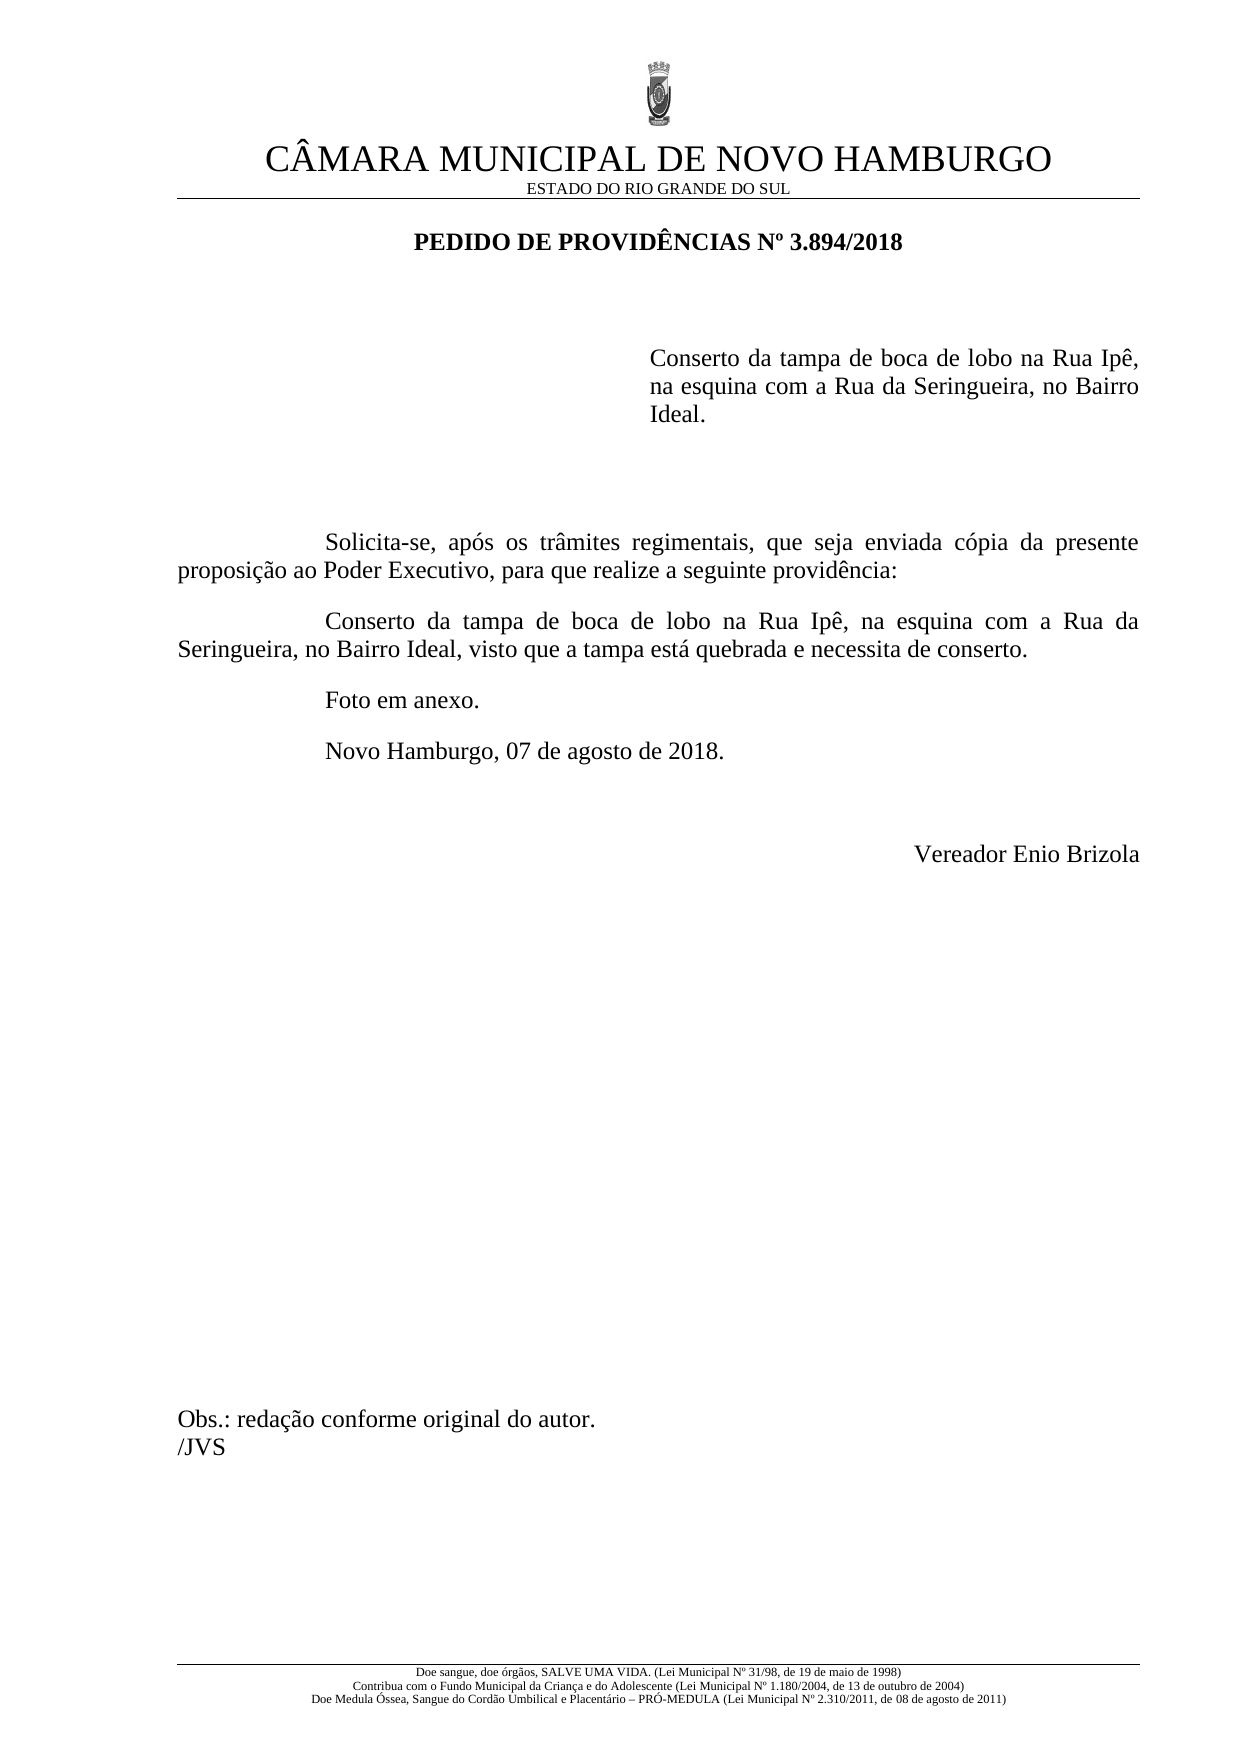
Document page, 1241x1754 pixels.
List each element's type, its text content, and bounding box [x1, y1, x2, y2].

text Conserto da tampa de boca de lobo na Rua Ipê, na esquina com a Rua da Seringueira, no Bairro Ideal, visto que a tampa está quebrada e necessita de conserto. [177, 607, 1140, 662]
text /JVS [177, 1433, 1140, 1461]
text Novo Hamburgo, 07 de agosto de 2018. [177, 737, 1140, 765]
text Solicita-se, após os trâmites regimentais, que seja enviada cópia da presente proposição ao Poder Executivo, para que realize a seguinte providência: [177, 528, 1140, 583]
text Vereador Enio Brizola [177, 840, 1140, 867]
text Obs.: redação conforme original do autor. [177, 1406, 1140, 1433]
text PEDIDO DE PROVIDÊNCIAS Nº 3.894/2018 [177, 228, 1140, 256]
text Foto em anexo. [177, 686, 1140, 714]
text Conserto da tampa de boca de lobo na Rua Ipê, na esquina com a Rua da Seringueira, no Bairro Ideal. [649, 344, 1140, 428]
